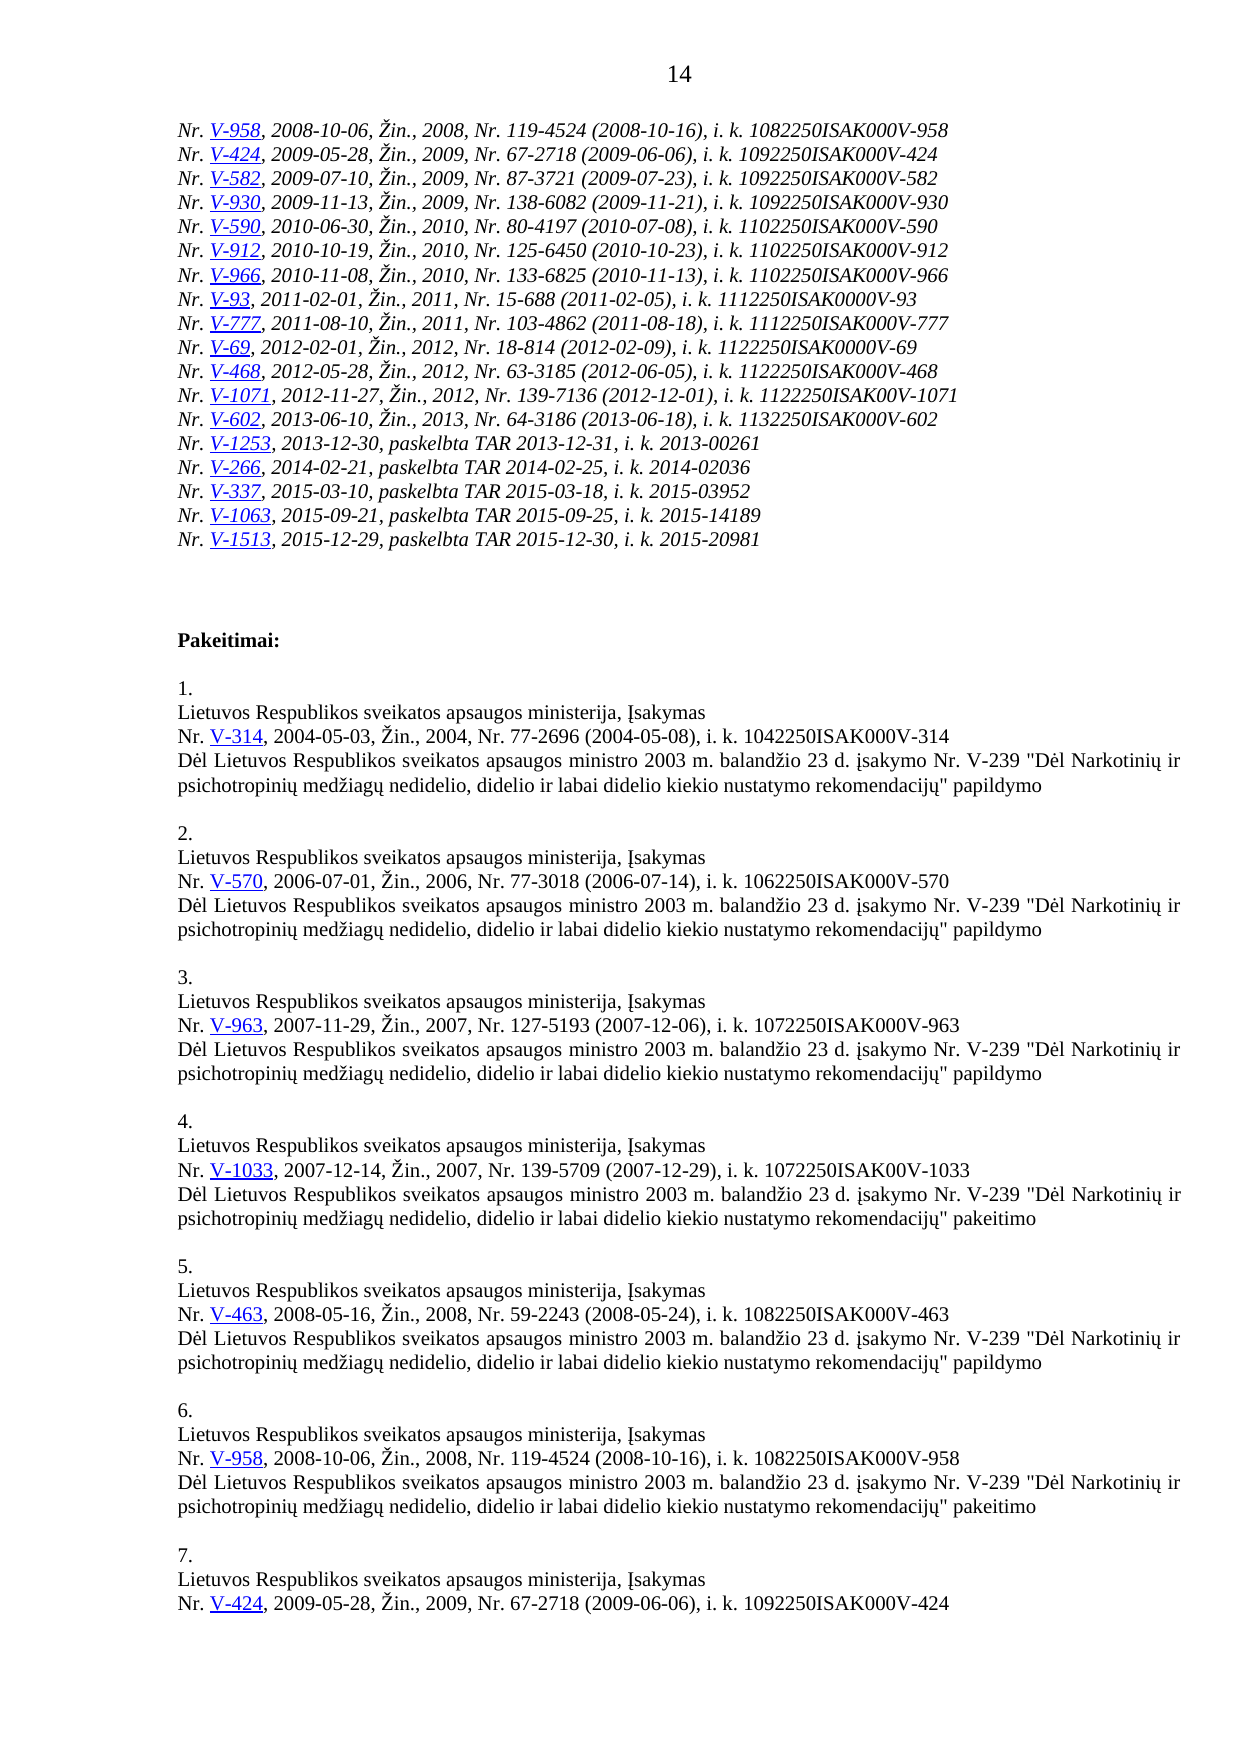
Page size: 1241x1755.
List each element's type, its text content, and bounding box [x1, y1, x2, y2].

text Nr. V-958, 2008-10-06, Žin., 2008, Nr. 119-4524 (2008-10-16), i. k. 1082250ISAK000V-958 [177, 1446, 1181, 1470]
text 4. [177, 1109, 1181, 1133]
text Nr. V-1253, 2013-12-30, paskelbta TAR 2013-12-31, i. k. 2013-00261 [177, 431, 1181, 455]
text Lietuvos Respublikos sveikatos apsaugos ministerija, Įsakymas [177, 989, 1181, 1013]
text Nr. V-468, 2012-05-28, Žin., 2012, Nr. 63-3185 (2012-06-05), i. k. 1122250ISAK000V-468 [177, 359, 1181, 383]
text Lietuvos Respublikos sveikatos apsaugos ministerija, Įsakymas [177, 1422, 1181, 1446]
text Lietuvos Respublikos sveikatos apsaugos ministerija, Įsakymas [177, 1278, 1181, 1302]
text Nr. V-966, 2010-11-08, Žin., 2010, Nr. 133-6825 (2010-11-13), i. k. 1102250ISAK000V-966 [177, 262, 1181, 287]
text Nr. V-963, 2007-11-29, Žin., 2007, Nr. 127-5193 (2007-12-06), i. k. 1072250ISAK000V-963 [177, 1013, 1181, 1037]
text Nr. V-582, 2009-07-10, Žin., 2009, Nr. 87-3721 (2009-07-23), i. k. 1092250ISAK000V-582 [177, 166, 1181, 190]
text Pakeitimai: [177, 628, 1181, 652]
text 5. [177, 1254, 1181, 1278]
text Nr. V-590, 2010-06-30, Žin., 2010, Nr. 80-4197 (2010-07-08), i. k. 1102250ISAK000V-590 [177, 214, 1181, 238]
text Nr. V-777, 2011-08-10, Žin., 2011, Nr. 103-4862 (2011-08-18), i. k. 1112250ISAK000V-777 [177, 311, 1181, 335]
text Dėl Lietuvos Respublikos sveikatos apsaugos ministro 2003 m. balandžio 23 d. įsakymo Nr. V-239 "Dėl Narkotinių ir psichotropinių medžiagų nedidelio, didelio ir labai didelio kiekio nustatymo rekomendacijų" papildymo [177, 893, 1181, 941]
text Nr. V-266, 2014-02-21, paskelbta TAR 2014-02-25, i. k. 2014-02036 [177, 455, 1181, 479]
text Dėl Lietuvos Respublikos sveikatos apsaugos ministro 2003 m. balandžio 23 d. įsakymo Nr. V-239 "Dėl Narkotinių ir psichotropinių medžiagų nedidelio, didelio ir labai didelio kiekio nustatymo rekomendacijų" papildymo [177, 1326, 1181, 1374]
text Nr. V-93, 2011-02-01, Žin., 2011, Nr. 15-688 (2011-02-05), i. k. 1112250ISAK0000V-93 [177, 287, 1181, 311]
text Nr. V-424, 2009-05-28, Žin., 2009, Nr. 67-2718 (2009-06-06), i. k. 1092250ISAK000V-424 [177, 1591, 1181, 1615]
text Nr. V-1071, 2012-11-27, Žin., 2012, Nr. 139-7136 (2012-12-01), i. k. 1122250ISAK00V-1071 [177, 383, 1181, 407]
text 1. [177, 676, 1181, 700]
text Lietuvos Respublikos sveikatos apsaugos ministerija, Įsakymas [177, 700, 1181, 724]
text Nr. V-958, 2008-10-06, Žin., 2008, Nr. 119-4524 (2008-10-16), i. k. 1082250ISAK000V-958 [177, 118, 1181, 142]
text Dėl Lietuvos Respublikos sveikatos apsaugos ministro 2003 m. balandžio 23 d. įsakymo Nr. V-239 "Dėl Narkotinių ir psichotropinių medžiagų nedidelio, didelio ir labai didelio kiekio nustatymo rekomendacijų" papildymo [177, 748, 1181, 797]
text 6. [177, 1398, 1181, 1422]
text Dėl Lietuvos Respublikos sveikatos apsaugos ministro 2003 m. balandžio 23 d. įsakymo Nr. V-239 "Dėl Narkotinių ir psichotropinių medžiagų nedidelio, didelio ir labai didelio kiekio nustatymo rekomendacijų" papildymo [177, 1037, 1181, 1085]
text Nr. V-1063, 2015-09-21, paskelbta TAR 2015-09-25, i. k. 2015-14189 [177, 503, 1181, 527]
text Nr. V-930, 2009-11-13, Žin., 2009, Nr. 138-6082 (2009-11-21), i. k. 1092250ISAK000V-930 [177, 190, 1181, 214]
text Lietuvos Respublikos sveikatos apsaugos ministerija, Įsakymas [177, 845, 1181, 869]
text Nr. V-463, 2008-05-16, Žin., 2008, Nr. 59-2243 (2008-05-24), i. k. 1082250ISAK000V-463 [177, 1302, 1181, 1326]
text Nr. V-1513, 2015-12-29, paskelbta TAR 2015-12-30, i. k. 2015-20981 [177, 527, 1181, 551]
text Lietuvos Respublikos sveikatos apsaugos ministerija, Įsakymas [177, 1567, 1181, 1591]
text Nr. V-602, 2013-06-10, Žin., 2013, Nr. 64-3186 (2013-06-18), i. k. 1132250ISAK000V-602 [177, 407, 1181, 431]
text Nr. V-424, 2009-05-28, Žin., 2009, Nr. 67-2718 (2009-06-06), i. k. 1092250ISAK000V-424 [177, 142, 1181, 166]
text Nr. V-69, 2012-02-01, Žin., 2012, Nr. 18-814 (2012-02-09), i. k. 1122250ISAK0000V-69 [177, 335, 1181, 359]
text Nr. V-912, 2010-10-19, Žin., 2010, Nr. 125-6450 (2010-10-23), i. k. 1102250ISAK000V-912 [177, 238, 1181, 262]
text 3. [177, 965, 1181, 989]
text Nr. V-1033, 2007-12-14, Žin., 2007, Nr. 139-5709 (2007-12-29), i. k. 1072250ISAK00V-1033 [177, 1157, 1181, 1182]
text Lietuvos Respublikos sveikatos apsaugos ministerija, Įsakymas [177, 1133, 1181, 1157]
text Dėl Lietuvos Respublikos sveikatos apsaugos ministro 2003 m. balandžio 23 d. įsakymo Nr. V-239 "Dėl Narkotinių ir psichotropinių medžiagų nedidelio, didelio ir labai didelio kiekio nustatymo rekomendacijų" pakeitimo [177, 1470, 1181, 1518]
text 7. [177, 1542, 1181, 1567]
text Dėl Lietuvos Respublikos sveikatos apsaugos ministro 2003 m. balandžio 23 d. įsakymo Nr. V-239 "Dėl Narkotinių ir psichotropinių medžiagų nedidelio, didelio ir labai didelio kiekio nustatymo rekomendacijų" pakeitimo [177, 1182, 1181, 1230]
text Nr. V-314, 2004-05-03, Žin., 2004, Nr. 77-2696 (2004-05-08), i. k. 1042250ISAK000V-314 [177, 724, 1181, 748]
text 2. [177, 821, 1181, 845]
text Nr. V-570, 2006-07-01, Žin., 2006, Nr. 77-3018 (2006-07-14), i. k. 1062250ISAK000V-570 [177, 869, 1181, 893]
text Nr. V-337, 2015-03-10, paskelbta TAR 2015-03-18, i. k. 2015-03952 [177, 479, 1181, 503]
